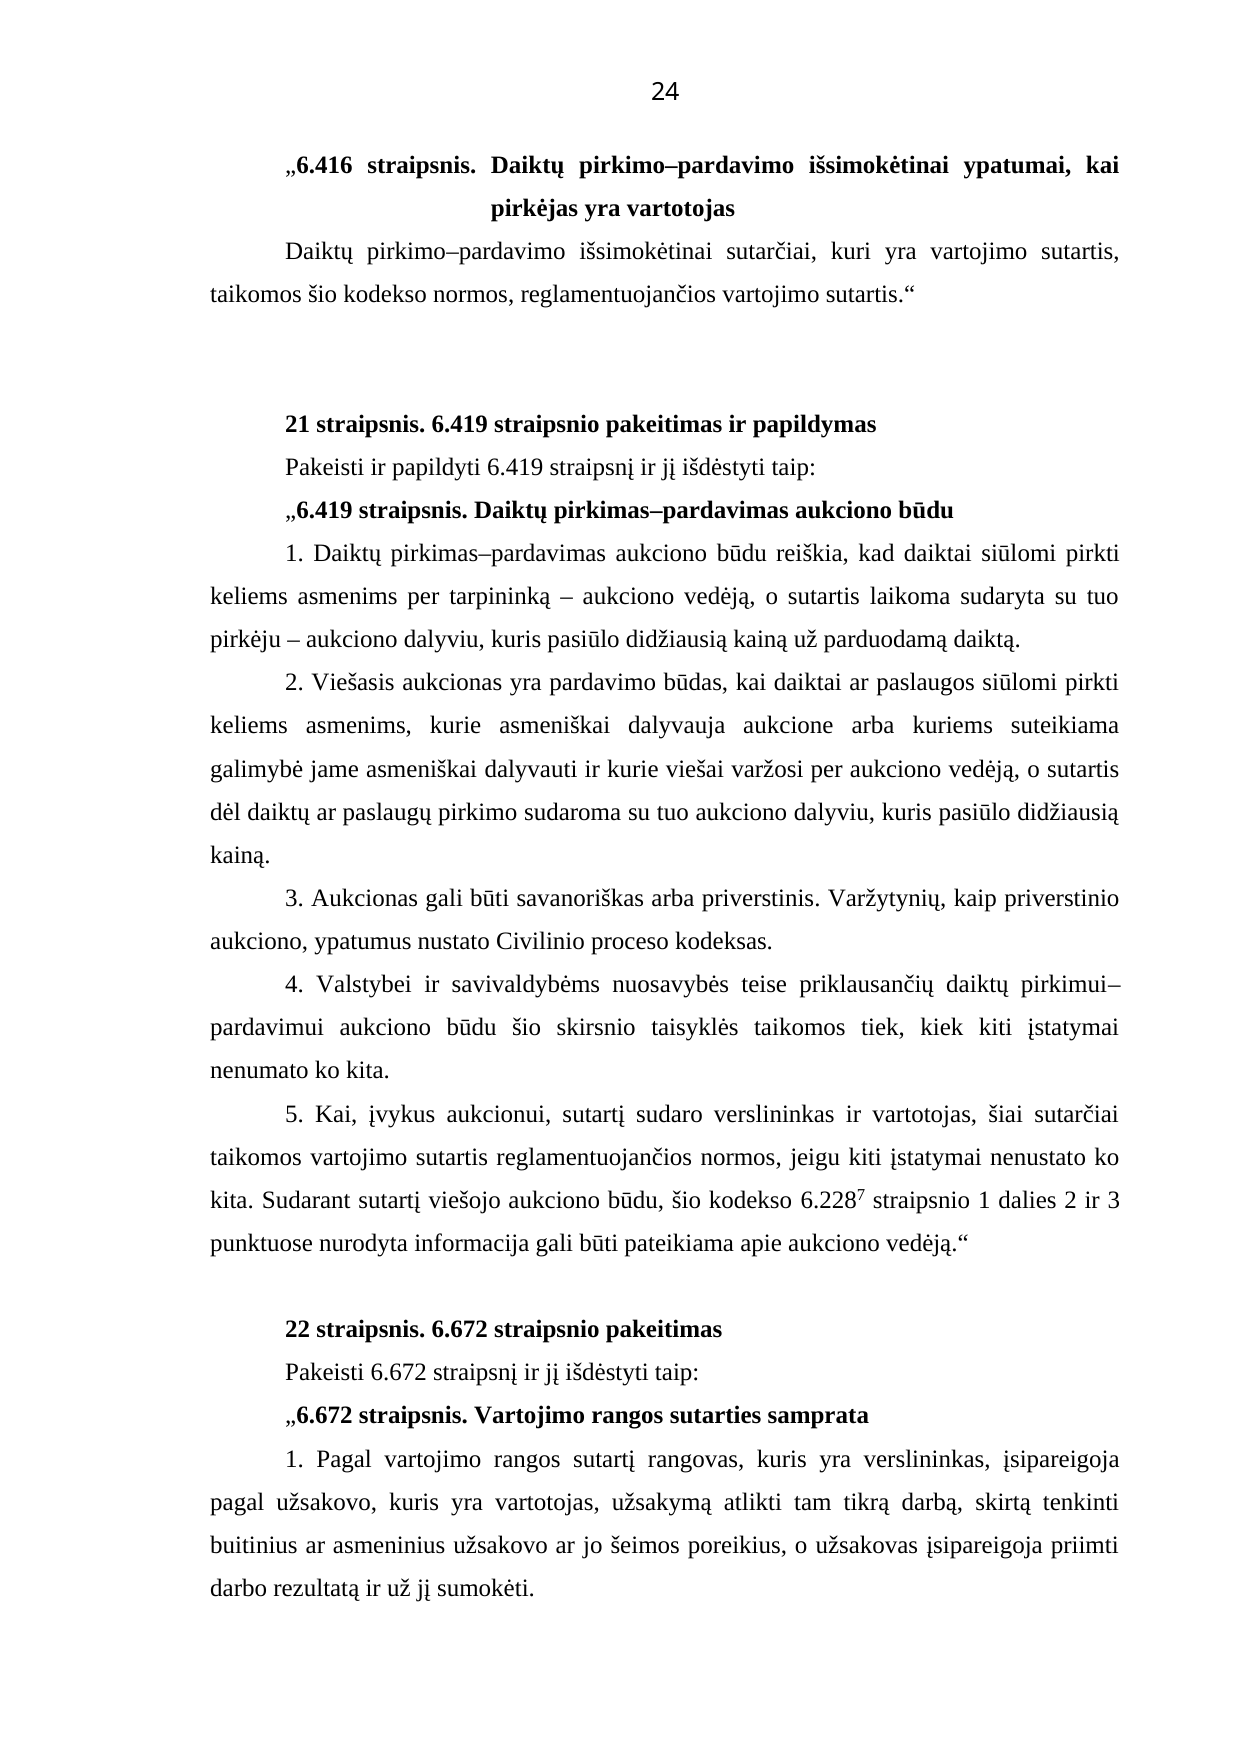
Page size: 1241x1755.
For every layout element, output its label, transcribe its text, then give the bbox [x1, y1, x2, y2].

text 22 straipsnis. 6.672 straipsnio pakeitimas [210, 1314, 1120, 1343]
text 1. Pagal vartojimo rangos sutartį rangovas, kuris yra verslininkas, įsipareigoja pagal užsakovo, kuris yra vartotojas, užsakymą atlikti tam tikrą darbą, skirtą tenkinti buitinius ar asmeninius užsakovo ar jo šeimos poreikius, o užsakovas įsipareigoja priimti darbo rezultatą ir už jį sumokėti. [210, 1444, 1120, 1602]
text 21 straipsnis. 6.419 straipsnio pakeitimas ir papildymas [210, 409, 1120, 437]
text „6.419 straipsnis. Daiktų pirkimas–pardavimas aukciono būdu [210, 495, 1120, 524]
text Pakeisti 6.672 straipsnį ir jį išdėstyti taip: [210, 1357, 1120, 1386]
text Daiktų pirkimo–pardavimo išsimokėtinai sutarčiai, kuri yra vartojimo sutartis, taikomos šio kodekso normos, reglamentuojančios vartojimo sutartis.“ [210, 236, 1120, 308]
text 4. Valstybei ir savivaldybėms nuosavybės teise priklausančių daiktų pirkimui–pardavimui aukciono būdu šio skirsnio taisyklės taikomos tiek, kiek kiti įstatymai nenumato ko kita. [210, 969, 1120, 1084]
text 1. Daiktų pirkimas–pardavimas aukciono būdu reiškia, kad daiktai siūlomi pirkti keliems asmenims per tarpininką – aukciono vedėją, o sutartis laikoma sudaryta su tuo pirkėju – aukciono dalyviu, kuris pasiūlo didžiausią kainą už parduodamą daiktą. [210, 538, 1120, 653]
text 2. Viešasis aukcionas yra pardavimo būdas, kai daiktai ar paslaugos siūlomi pirkti keliems asmenims, kurie asmeniškai dalyvauja aukcione arba kuriems suteikiama galimybė jame asmeniškai dalyvauti ir kurie viešai varžosi per aukciono vedėją, o sutartis dėl daiktų ar paslaugų pirkimo sudaroma su tuo aukciono dalyviu, kuris pasiūlo didžiausią kainą. [210, 667, 1120, 869]
text 5. Kai, įvykus aukcionui, sutartį sudaro verslininkas ir vartotojas, šiai sutarčiai taikomos vartojimo sutartis reglamentuojančios normos, jeigu kiti įstatymai nenustato ko kita. Sudarant sutartį viešojo aukciono būdu, šio kodekso 6.2287 straipsnio 1 dalies 2 ir 3 punktuose nurodyta informacija gali būti pateikiama apie aukciono vedėją.“ [210, 1099, 1120, 1257]
text „6.672 straipsnis. Vartojimo rangos sutarties samprata [210, 1401, 1120, 1429]
text Pakeisti ir papildyti 6.419 straipsnį ir jį išdėstyti taip: [210, 452, 1120, 481]
text 3. Aukcionas gali būti savanoriškas arba priverstinis. Varžytynių, kaip priverstinio aukciono, ypatumus nustato Civilinio proceso kodeksas. [210, 883, 1120, 955]
text „6.416 straipsnis. Daiktų pirkimo–pardavimo išsimokėtinai ypatumai, kai pirkėjas yra vartotojas [285, 150, 1120, 222]
